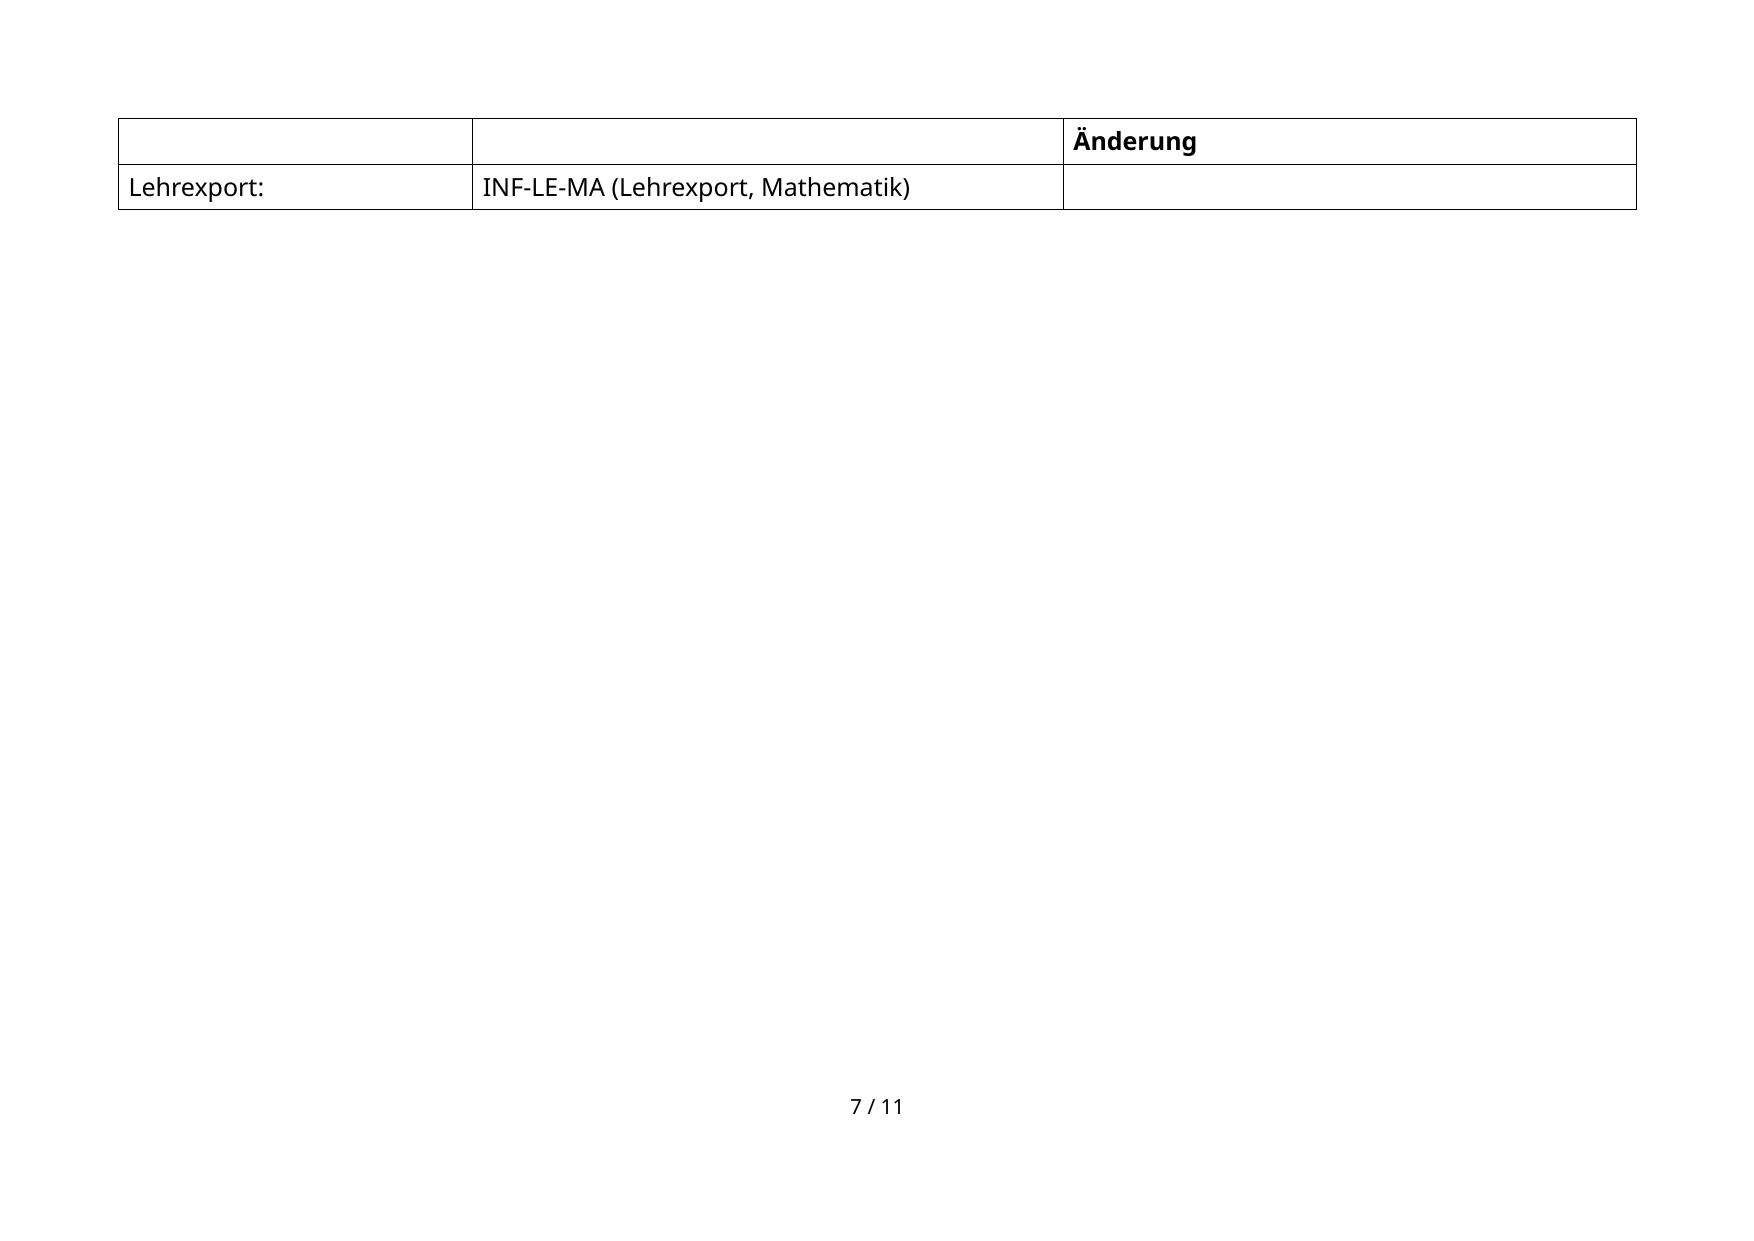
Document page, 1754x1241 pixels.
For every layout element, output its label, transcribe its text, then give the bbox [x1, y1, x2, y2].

table_cell [1064, 165, 1636, 209]
table_header [119, 119, 472, 164]
table_cell Lehrexport: [119, 165, 472, 209]
table_header Änderung [1064, 119, 1636, 164]
table_header [473, 119, 1063, 164]
table_cell INF-LE-MA (Lehrexport, Mathematik) [473, 165, 1063, 209]
